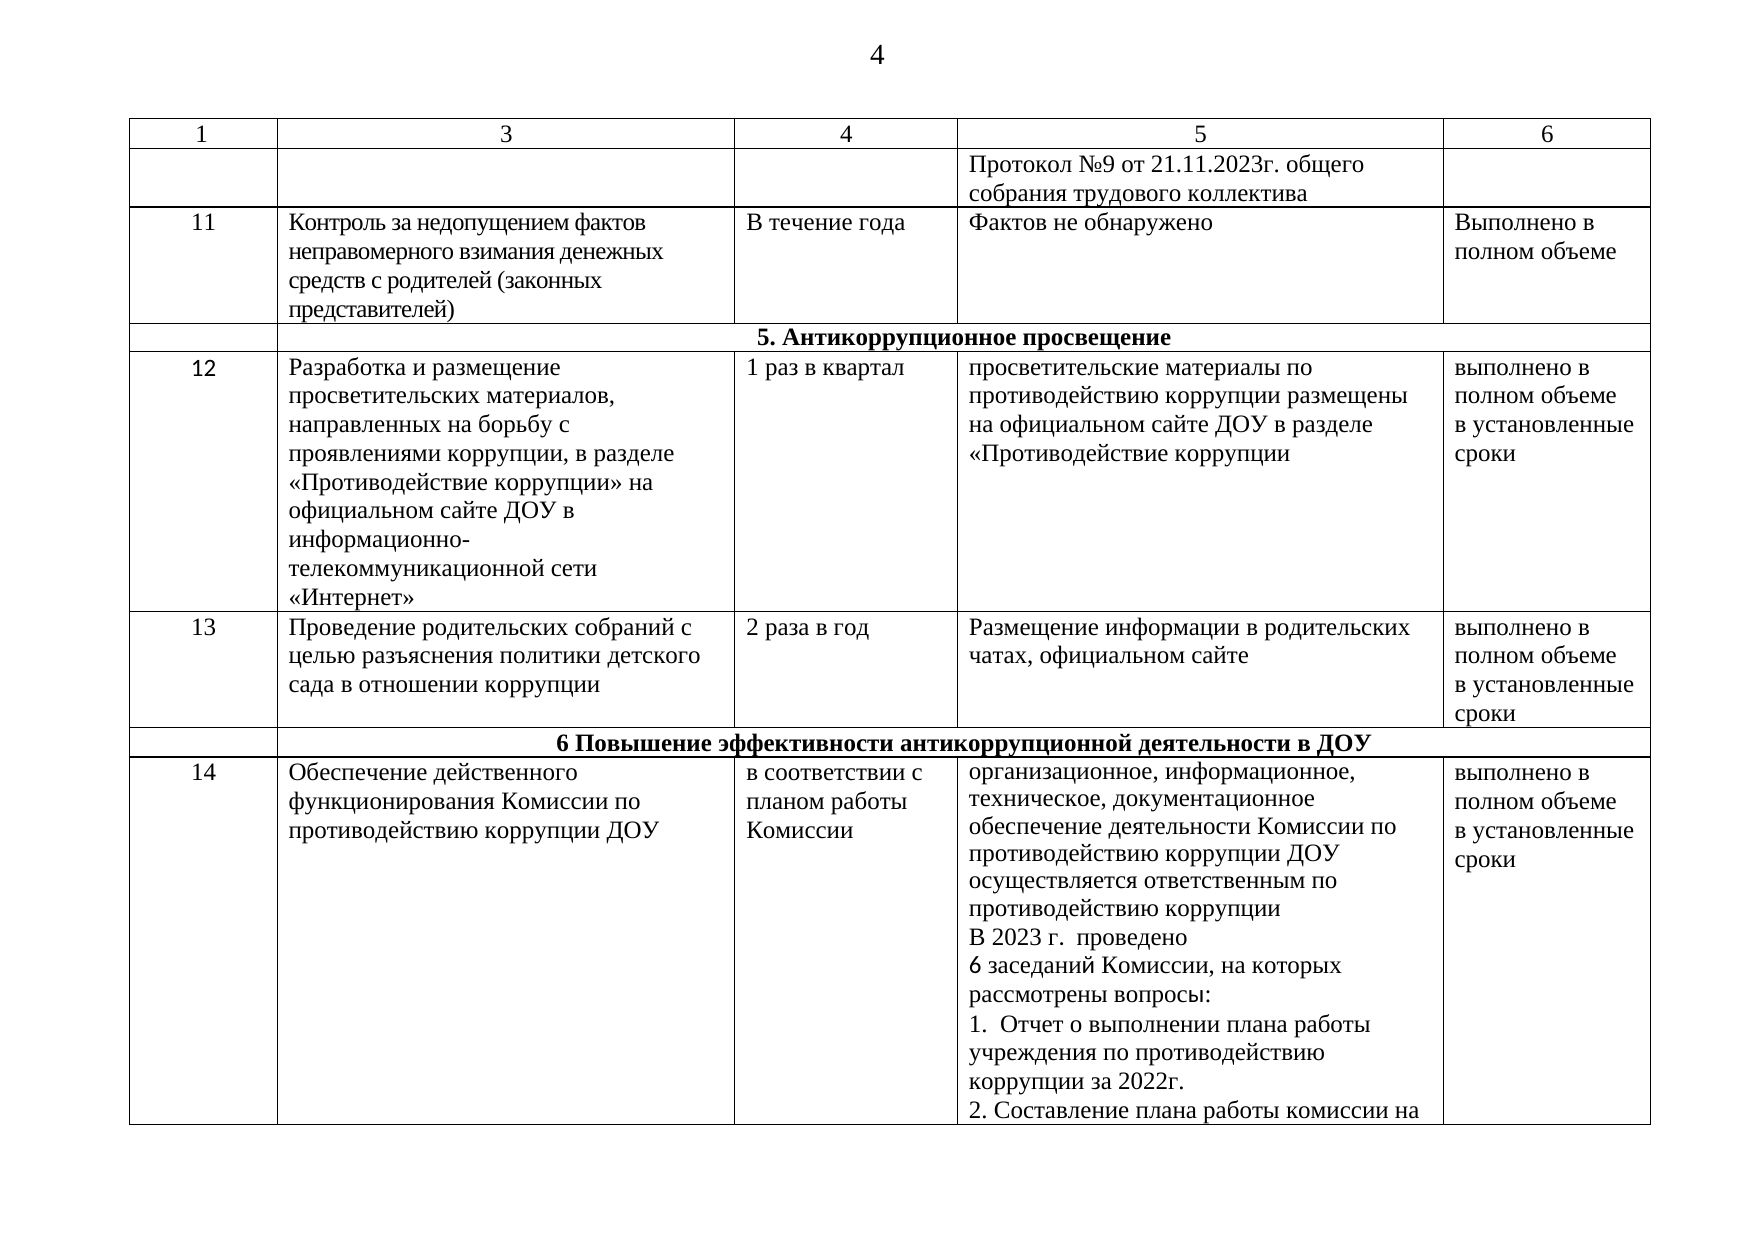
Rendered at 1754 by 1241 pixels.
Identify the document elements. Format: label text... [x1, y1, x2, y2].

table_cell Проведение родительских собраний с целью разъяснения политики детского сада в отношении коррупции [278, 612, 734, 727]
table_cell выполнено в полном объеме в установленные сроки [1444, 758, 1650, 1124]
table_cell Фактов не обнаружено [958, 208, 1443, 322]
table_cell выполнено в полном объеме в установленные сроки [1444, 612, 1650, 727]
table_cell Выполнено в полном объеме [1444, 208, 1650, 322]
table_cell 13 [130, 612, 277, 727]
table_cell [130, 324, 277, 351]
table_cell [278, 149, 734, 206]
table_header 4 [735, 119, 957, 148]
table_cell выполнено в полном объеме в установленные сроки [1444, 352, 1650, 611]
table_cell просветительские материалы по противодействию коррупции размещены на официальном сайте ДОУ в разделе «Противодействие коррупции [958, 352, 1443, 611]
table_cell 14 [130, 758, 277, 1124]
table_cell [1444, 149, 1650, 206]
table_header 1 [130, 119, 277, 148]
table_cell [735, 149, 957, 206]
table_header 5 [958, 119, 1443, 148]
table_cell в соответствии с планом работы Комиссии [735, 758, 957, 1124]
table_cell [130, 728, 277, 756]
table_cell организационное, информационное, техническое, документационное обеспечение деятельности Комиссии по противодействию коррупции ДОУ осуществляется ответственным по противодействию коррупции В 2023 г. проведено 6 заседаний Комиссии, на которых рассмотрены вопросы: 1. Отчет о выполнении плана работы учреждения по противодействию коррупции за 2022г. 2. Составление плана работы комиссии на [958, 758, 1443, 1124]
table_cell Разработка и размещение просветительских материалов, направленных на борьбу с проявлениями коррупции, в разделе «Противодействие коррупции» на официальном сайте ДОУ в информационно-телекоммуникационной сети «Интернет» [278, 352, 734, 611]
table_cell Размещение информации в родительских чатах, официальном сайте [958, 612, 1443, 727]
table_header 6 [1444, 119, 1650, 148]
table_cell Протокол №9 от 21.11.2023г. общего собрания трудового коллектива [958, 149, 1443, 206]
table_cell В течение года [735, 208, 957, 322]
table_cell 11 [130, 208, 277, 322]
table_cell 1 раз в квартал [735, 352, 957, 611]
table_cell 6 Повышение эффективности антикоррупционной деятельности в ДОУ [278, 728, 1650, 756]
table_cell Обеспечение действенного функционирования Комиссии по противодействию коррупции ДОУ [278, 758, 734, 1124]
table_cell [130, 149, 277, 206]
table_cell 5. Антикоррупционное просвещение [278, 324, 1650, 351]
table_cell 12 [130, 352, 277, 611]
table_cell Контроль за недопущением фактов неправомерного взимания денежных средств с родителей (законных представителей) [278, 208, 734, 322]
table_header 3 [278, 119, 734, 148]
table_cell 2 раза в год [735, 612, 957, 727]
